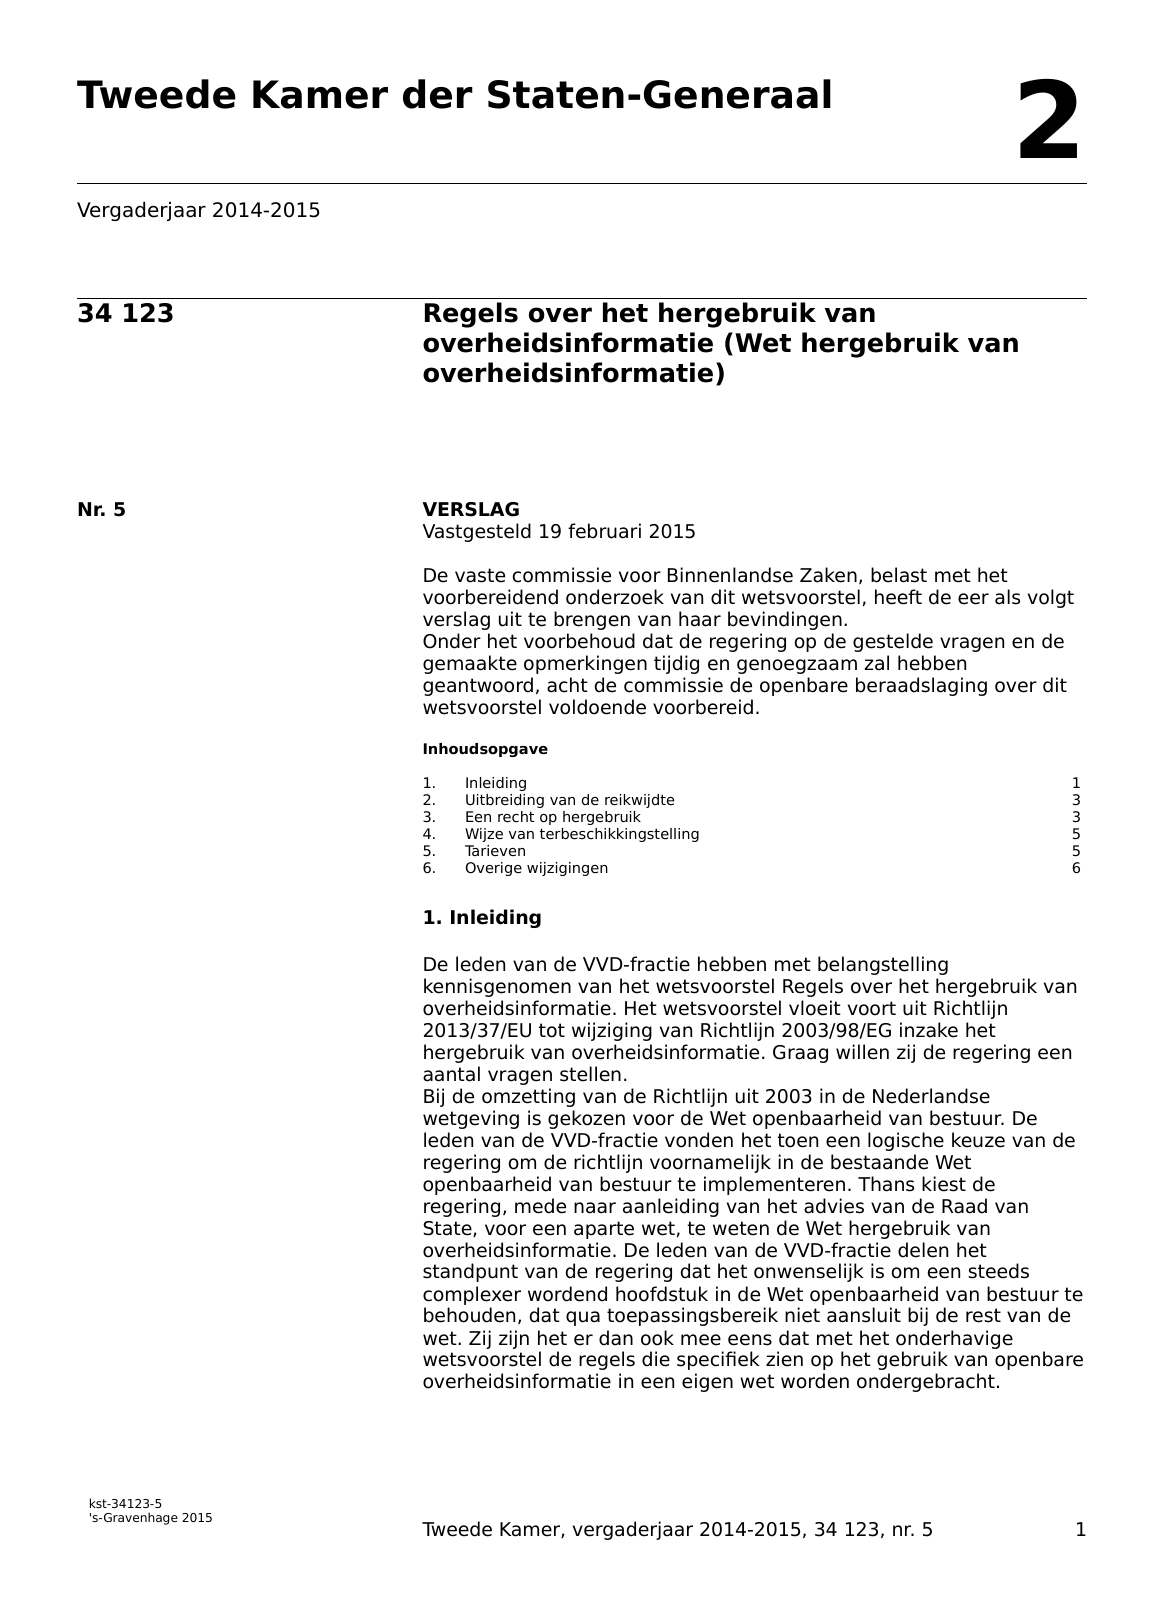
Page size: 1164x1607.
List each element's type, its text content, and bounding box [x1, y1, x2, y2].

table_header Inhoudsopgave [422, 741, 997, 758]
table_header 2 [886, 59, 1087, 183]
table_cell 6 [998, 860, 1087, 877]
table_cell 2. [422, 792, 459, 809]
text Onder het voorbehoud dat de regering op de gestelde vragen en de gemaakte opmerkingen tijdig en genoegzaam zal hebben geantwoord, acht de commissie de openbare beraadslaging over dit wetsvoorstel voldoende voorbereid. [422, 631, 1087, 719]
table_cell 3 [998, 792, 1087, 809]
subtitle 1. Inleiding [422, 907, 1087, 929]
text De vaste commissie voor Binnenlandse Zaken, belast met het voorbereidend onderzoek van dit wetsvoorstel, heeft de eer als volgt verslag uit te brengen van haar bevindingen. [422, 565, 1087, 631]
subtitle 34 123 Regels over het hergebruik van overheidsinformatie (Wet hergebruik van overheidsinformatie) [77, 299, 1087, 388]
table_cell Een recht op hergebruik [459, 809, 997, 826]
table_cell Uitbreiding van de reikwijdte [459, 792, 997, 809]
text Vastgesteld 19 februari 2015 [422, 521, 1087, 543]
table_cell Inleiding [459, 775, 997, 792]
table_cell 1. [422, 775, 459, 792]
subtitle Nr. 5 VERSLAG [77, 499, 1087, 521]
table_cell 4. [422, 826, 459, 843]
text 's-Gravenhage 2015 [88, 1511, 323, 1525]
table_cell Tarieven [459, 843, 997, 860]
table_cell 5. [422, 843, 459, 860]
table_header [998, 741, 1087, 758]
table_cell 3. [422, 809, 459, 826]
table_cell [998, 758, 1087, 775]
table_cell Overige wijzigingen [459, 860, 997, 877]
text Bij de omzetting van de Richtlijn uit 2003 in de Nederlandse wetgeving is gekozen voor de Wet openbaarheid van bestuur. De leden van de VVD-fractie vonden het toen een logische keuze van de regering om de richtlijn voornamelijk in de bestaande Wet openbaarheid van bestuur te implementeren. Thans kiest de regering, mede naar aanleiding van het advies van de Raad van State, voor een aparte wet, te weten de Wet hergebruik van overheidsinformatie. De leden van de VVD-fractie delen het standpunt van de regering dat het onwenselijk is om een steeds complexer wordend hoofdstuk in de Wet openbaarheid van bestuur te behouden, dat qua toepassingsbereik niet aansluit bij de rest van de wet. Zij zijn het er dan ook mee eens dat met het onderhavige wetsvoorstel de regels die specifiek zien op het gebruik van openbare overheidsinformatie in een eigen wet worden ondergebracht. [422, 1086, 1087, 1393]
table_cell 5 [998, 843, 1087, 860]
table_cell [422, 758, 459, 775]
table_cell 1 [998, 775, 1087, 792]
table_cell 3 [998, 809, 1087, 826]
table_cell Vergaderjaar 2014-2015 [77, 184, 1087, 298]
table_header Tweede Kamer der Staten-Generaal [77, 59, 886, 183]
table_cell 5 [998, 826, 1087, 843]
text kst-34123-5 [88, 1497, 323, 1511]
text De leden van de VVD-fractie hebben met belangstelling kennisgenomen van het wetsvoorstel Regels over het hergebruik van overheidsinformatie. Het wetsvoorstel vloeit voort uit Richtlijn 2013/37/EU tot wijziging van Richtlijn 2003/98/EG inzake het hergebruik van overheidsinformatie. Graag willen zij de regering een aantal vragen stellen. [422, 954, 1087, 1086]
table_cell Wijze van terbeschikkingstelling [459, 826, 997, 843]
table_cell 6. [422, 860, 459, 877]
table_cell [459, 758, 997, 775]
